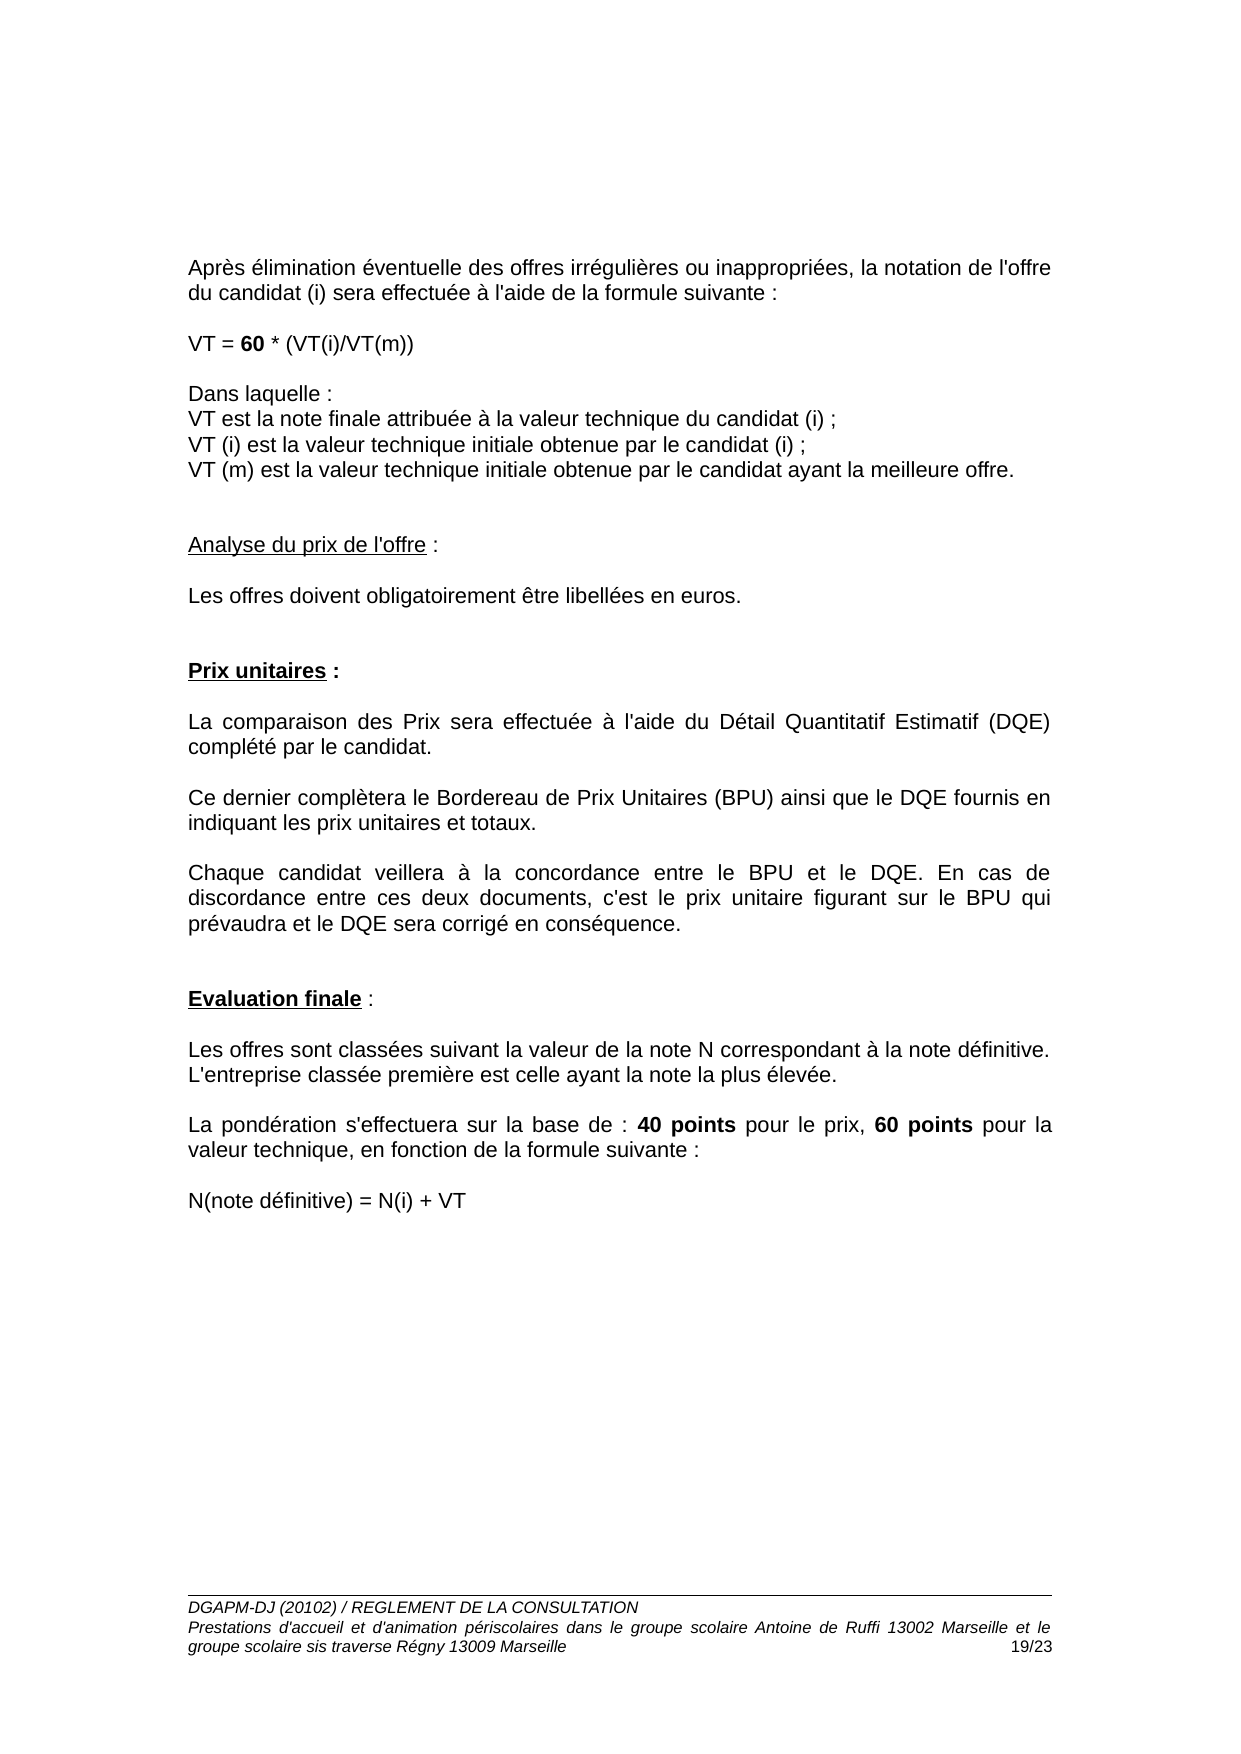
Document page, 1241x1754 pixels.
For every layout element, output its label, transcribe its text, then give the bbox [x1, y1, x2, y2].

text Analyse du prix de l'offre : [188, 532, 1052, 557]
text La comparaison des Prix sera effectuée à l'aide du Détail Quantitatif Estimatif (DQE) complété par le candidat. [188, 709, 1052, 759]
text VT (i) est la valeur technique initiale obtenue par le candidat (i) ; [188, 431, 1052, 457]
text Prix unitaires : [188, 658, 1052, 683]
text VT (m) est la valeur technique initiale obtenue par le candidat ayant la meilleure offre. [188, 457, 1052, 482]
text N(note définitive) = N(i) + VT [188, 1188, 1052, 1213]
text Ce dernier complètera le Bordereau de Prix Unitaires (BPU) ainsi que le DQE fournis en indiquant les prix unitaires et totaux. [188, 784, 1052, 835]
text Après élimination éventuelle des offres irrégulières ou inappropriées, la notation de l'offre du candidat (i) sera effectuée à l'aide de la formule suivante : [188, 255, 1052, 305]
text Evaluation finale : [188, 986, 1052, 1011]
text Les offres doivent obligatoirement être libellées en euros. [188, 583, 1052, 608]
text VT est la note finale attribuée à la valeur technique du candidat (i) ; [188, 406, 1052, 431]
text Dans laquelle : [188, 381, 1052, 406]
text Les offres sont classées suivant la valeur de la note N correspondant à la note définitive. L'entreprise classée première est celle ayant la note la plus élevée. [188, 1036, 1052, 1087]
text La pondération s'effectuera sur la base de : 40 points pour le prix, 60 points pour la valeur technique, en fonction de la formule suivante : [188, 1112, 1052, 1162]
text Chaque candidat veillera à la concordance entre le BPU et le DQE. En cas de discordance entre ces deux documents, c'est le prix unitaire figurant sur le BPU qui prévaudra et le DQE sera corrigé en conséquence. [188, 860, 1052, 936]
text VT = 60 * (VT(i)/VT(m)) [188, 331, 1052, 356]
